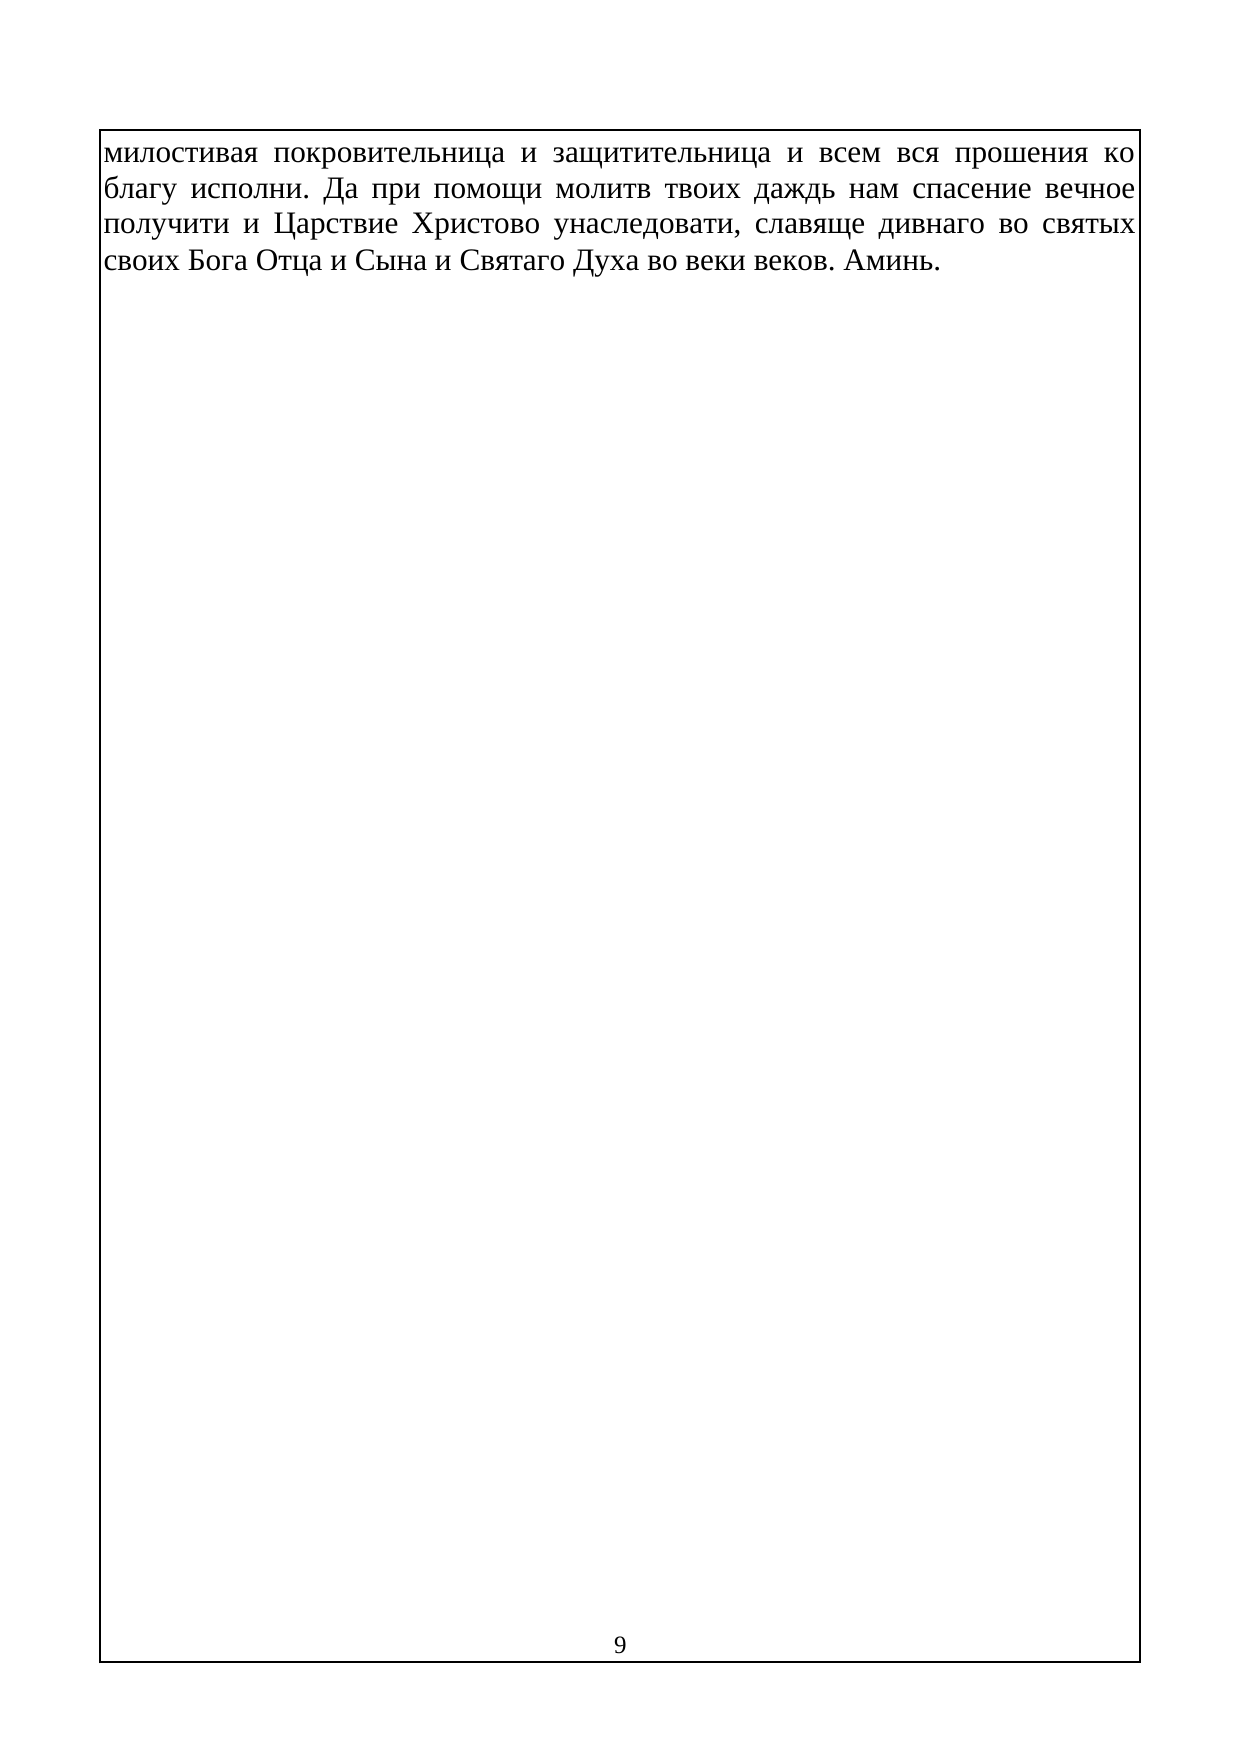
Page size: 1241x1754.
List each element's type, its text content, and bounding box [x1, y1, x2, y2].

text милостивая покровительница и защитительница и всем вся прошения ко благу исполни. Да при помощи молитв твоих даждь нам спасение вечное получити и Царствие Христово унаследовати, славяще дивнаго во святых своих Бога Отца и Сына и Святаго Духа во веки веков. Аминь. [103, 133, 1137, 277]
